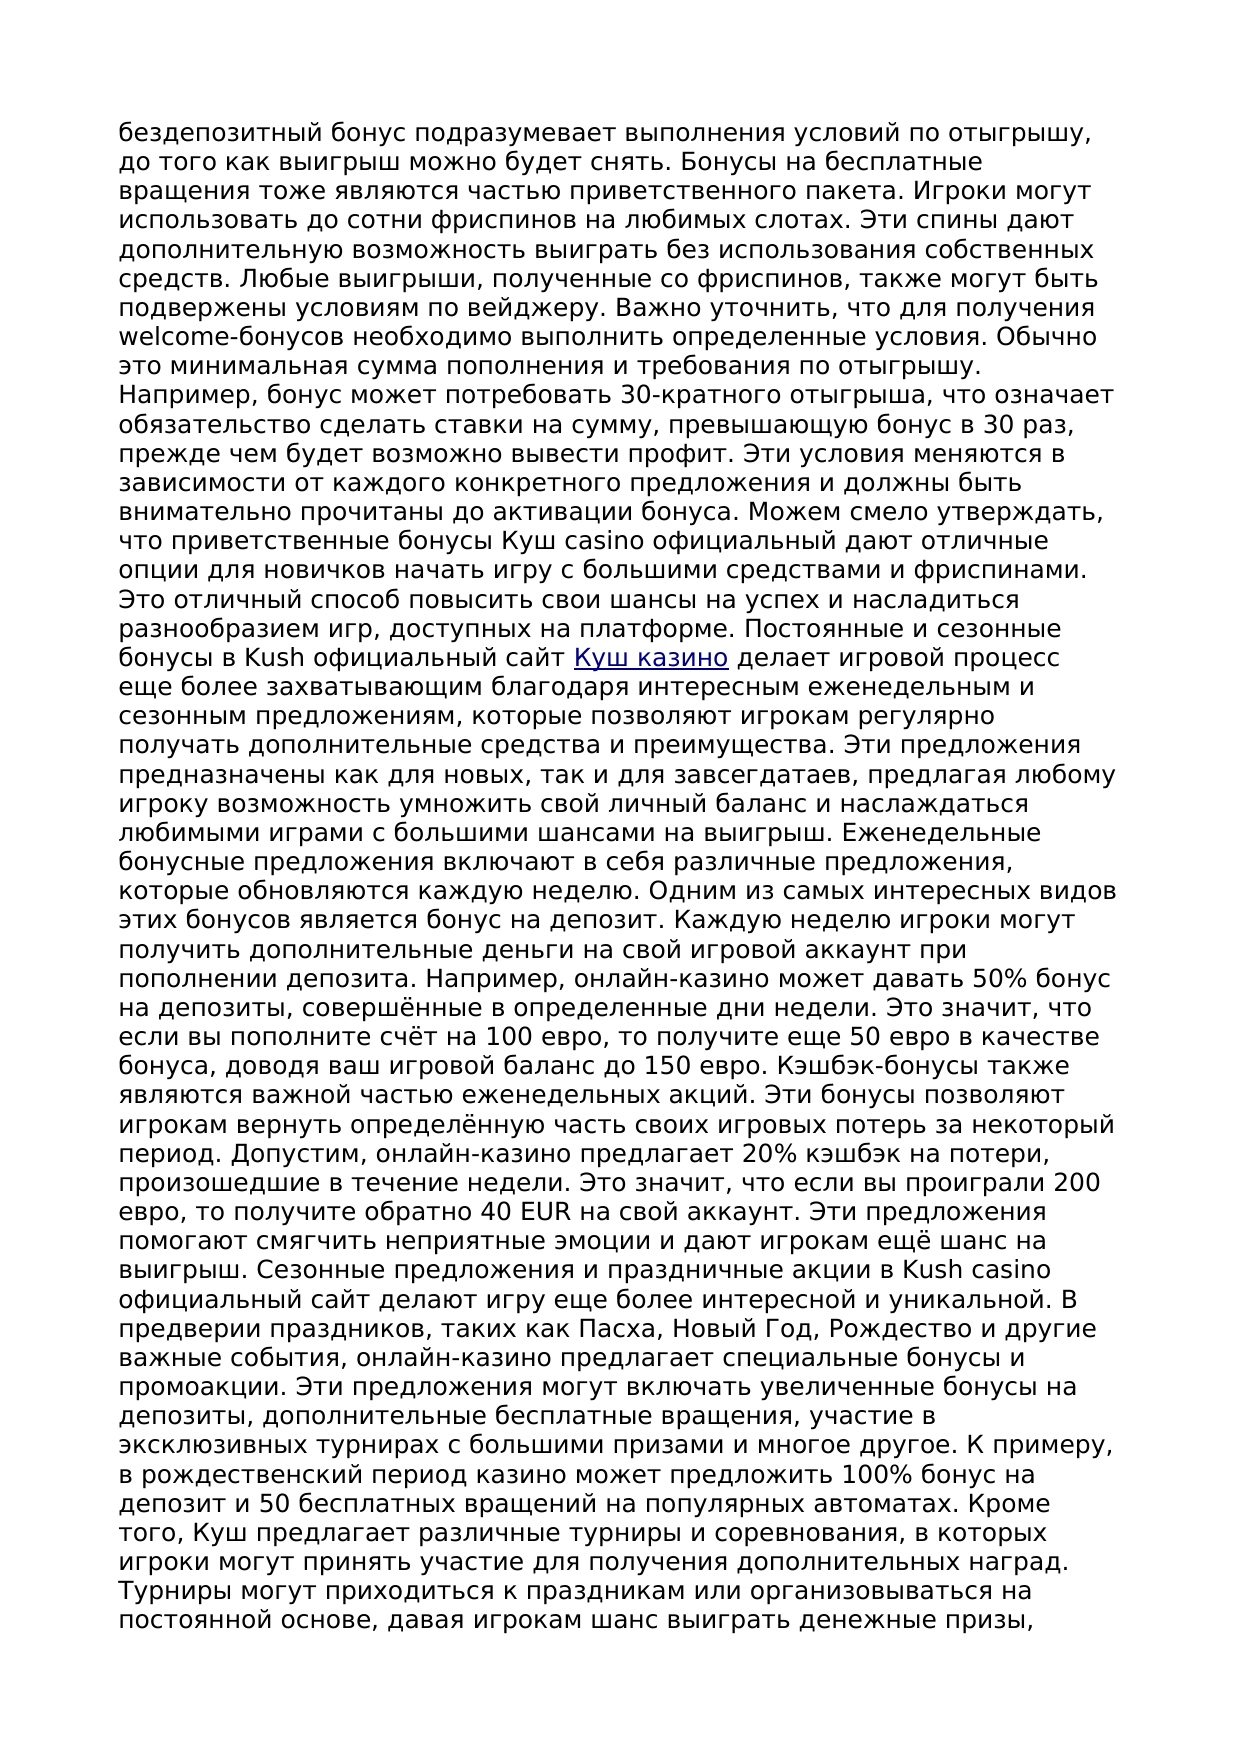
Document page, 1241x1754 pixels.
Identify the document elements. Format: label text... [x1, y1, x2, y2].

text бездепозитный бонус подразумевает выполнения условий по отыгрышу, до того как выигрыш можно будет снять. Бонусы на бесплатные вращения тоже являются частью приветственного пакета. Игроки могут использовать до сотни фриспинов на любимых слотах. Эти спины дают дополнительную возможность выиграть без использования собственных средств. Любые выигрыши, полученные со фриспинов, также могут быть подвержены условиям по вейджеру. Важно уточнить, что для получения welcome-бонусов необходимо выполнить определенные условия. Обычно это минимальная сумма пополнения и требования по отыгрышу. Например, бонус может потребовать 30-кратного отыгрыша, что означает обязательство сделать ставки на сумму, превышающую бонус в 30 раз, прежде чем будет возможно вывести профит. Эти условия меняются в зависимости от каждого конкретного предложения и должны быть внимательно прочитаны до активации бонуса. Можем смело утверждать, что приветственные бонусы Куш casino официальный дают отличные опции для новичков начать игру с большими средствами и фриспинами. Это отличный способ повысить свои шансы на успех и насладиться разнообразием игр, доступных на платформе. Постоянные и сезонные бонусы в Kush официальный сайт Куш казино делает игровой процесс еще более захватывающим благодаря интересным еженедельным и сезонным предложениям, которые позволяют игрокам регулярно получать дополнительные средства и преимущества. Эти предложения предназначены как для новых, так и для завсегдатаев, предлагая любому игроку возможность умножить свой личный баланс и наслаждаться любимыми играми с большими шансами на выигрыш. Еженедельные бонусные предложения включают в себя различные предложения, которые обновляются каждую неделю. Одним из самых интересных видов этих бонусов является бонус на депозит. Каждую неделю игроки могут получить дополнительные деньги на свой игровой аккаунт при пополнении депозита. Например, онлайн-казино может давать 50% бонус на депозиты, совершённые в определенные дни недели. Это значит, что если вы пополните счёт на 100 евро, то получите еще 50 евро в качестве бонуса, доводя ваш игровой баланс до 150 евро. Кэшбэк-бонусы также являются важной частью еженедельных акций. Эти бонусы позволяют игрокам вернуть определённую часть своих игровых потерь за некоторый период. Допустим, онлайн-казино предлагает 20% кэшбэк на потери, произошедшие в течение недели. Это значит, что если вы проиграли 200 евро, то получите обратно 40 EUR на свой аккаунт. Эти предложения помогают смягчить неприятные эмоции и дают игрокам ещё шанс на выигрыш. Сезонные предложения и праздничные акции в Kush casino официальный сайт делают игру еще более интересной и уникальной. В предверии праздников, таких как Пасха, Новый Год, Рождество и другие важные события, онлайн-казино предлагает специальные бонусы и промоакции. Эти предложения могут включать увеличенные бонусы на депозиты, дополнительные бесплатные вращения, участие в эксклюзивных турнирах с большими призами и многое другое. К примеру, в рождественский период казино может предложить 100% бонус на депозит и 50 бесплатных вращений на популярных автоматах. Кроме того, Куш предлагает различные турниры и соревнования, в которых игроки могут принять участие для получения дополнительных наград. Турниры могут приходиться к праздникам или организовываться на постоянной основе, давая игрокам шанс выиграть денежные призы, [118, 118, 1122, 1635]
